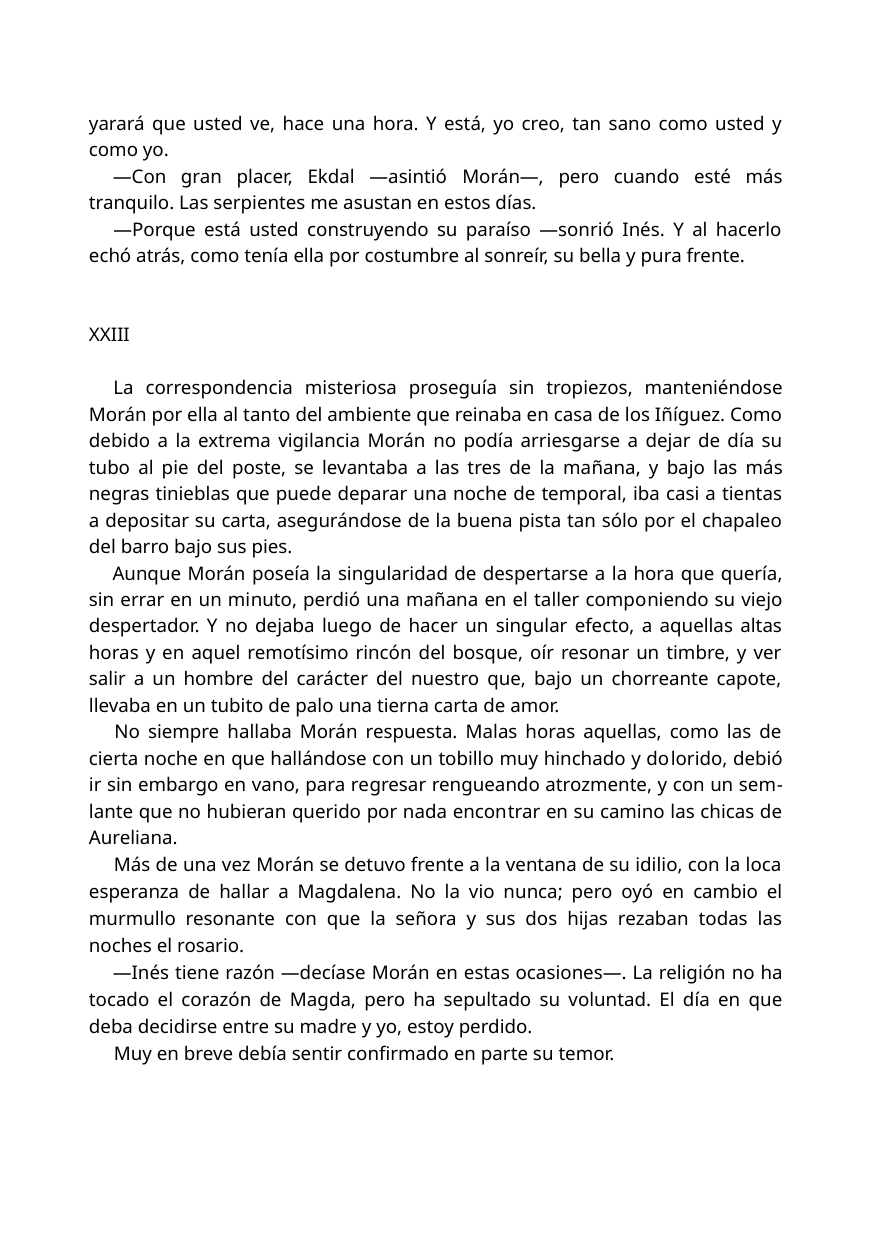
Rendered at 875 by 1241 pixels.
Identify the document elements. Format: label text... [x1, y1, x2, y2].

text Muy en breve debía sentir confirmado en par­te su temor. [89, 1039, 783, 1066]
text —Inés tiene razón —decíase Morán en estas ocasiones—. La religión no ha tocado el cora­zón de Magda, pero ha sepultado su voluntad. El día en que deba decidirse entre su madre y yo, estoy perdido. [89, 958, 783, 1039]
text La correspondencia misteriosa proseguía sin tropiezos, manteniéndose Morán por ella al tan­to del ambiente que reinaba en casa de los Iñíguez. Como debido a la extrema vigilancia Morán no podía arriesgarse a dejar de día su tubo al pie del poste, se levantaba a las tres de la ma­ñana, y bajo las más negras tinieblas que puede deparar una noche de temporal, iba casi a tientas a depositar su carta, asegurándose de la buena pista tan sólo por el chapaleo del barro bajo sus pies. [89, 374, 783, 559]
text —Porque está usted construyendo su paraíso —sonrió Inés. Y al hacerlo echó atrás, como te­nía ella por costumbre al sonreír, su bella y pu­ra frente. [89, 215, 783, 268]
text XXIII [89, 321, 783, 347]
text Aunque Morán poseía la singularidad de des­pertarse a la hora que quería, sin errar en un mi­nuto, perdió una mañana en el taller compo­niendo su viejo despertador. Y no dejaba luego de hacer un singular efecto, a aquellas altas ho­ras y en aquel remotísimo rincón del bosque, oír resonar un timbre, y ver salir a un hombre del carácter del nuestro que, bajo un chorreante capote, llevaba en un tubito de palo una tierna carta de amor. [89, 559, 783, 718]
text No siempre hallaba Morán respuesta. Malas horas aquellas, como las de cierta noche en que hallándose con un tobillo muy hinchado y do­lorido, debió ir sin embargo en vano, para re­gresar rengueando atrozmente, y con un sem­lante que no hubieran querido por nada encon­trar en su camino las chicas de Aureliana. [89, 718, 783, 850]
text yarará que usted ve, hace una hora. Y está, yo creo, tan sano como usted y como yo. [89, 109, 783, 162]
text Más de una vez Morán se detuvo frente a la ventana de su idilio, con la loca esperanza de ha­llar a Magdalena. No la vio nunca; pero oyó en cambio el murmullo resonante con que la seño­ra y sus dos hijas rezaban todas las noches el ro­sario. [89, 850, 783, 958]
text —Con gran placer, Ekdal —asintió Morán—, pero cuando esté más tranquilo. Las serpientes me asustan en estos días. [89, 162, 783, 215]
